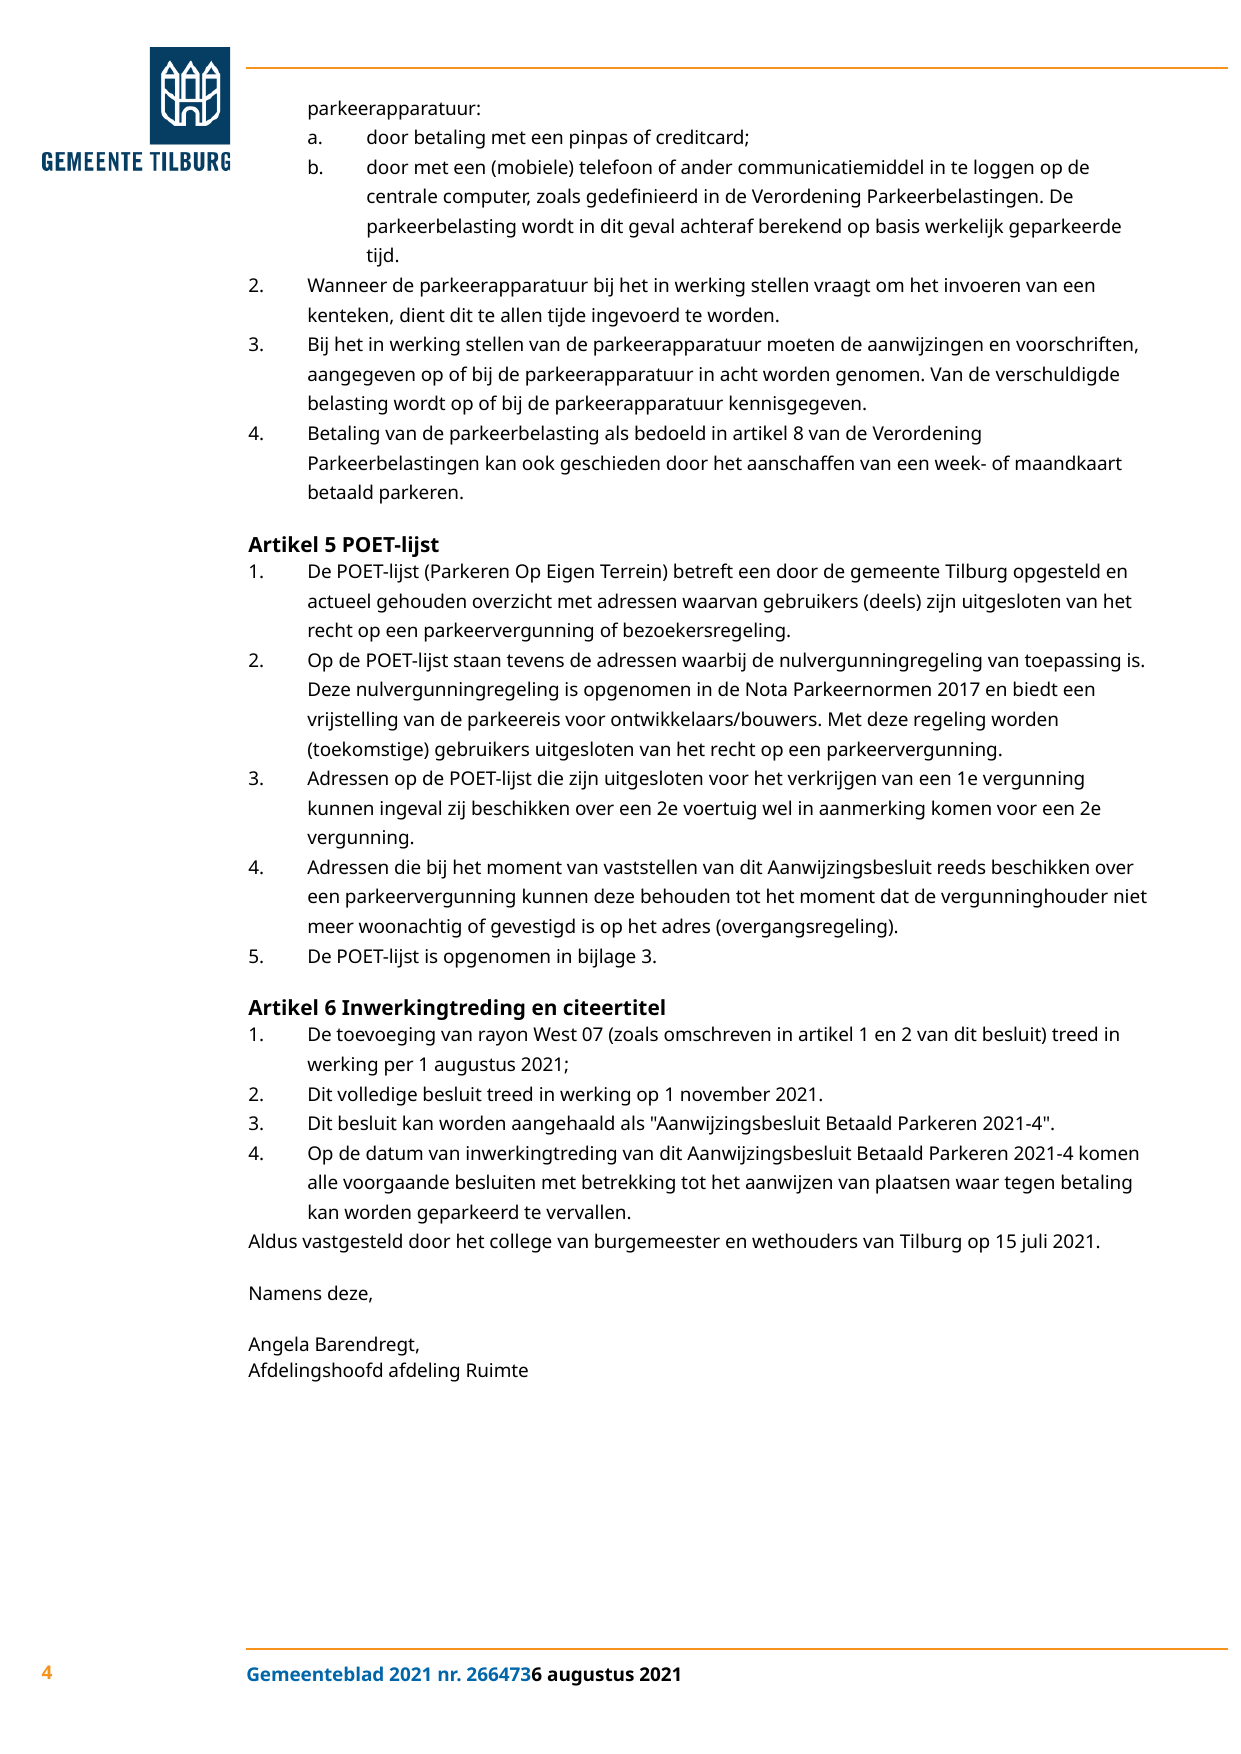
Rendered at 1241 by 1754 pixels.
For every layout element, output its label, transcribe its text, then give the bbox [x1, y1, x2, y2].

list De POET-lijst (Parkeren Op Eigen Terrein) betreft een door de gemeente Tilburg opgesteld en actueel gehouden overzicht met adressen waarvan gebruikers (deels) zijn uitgesloten van het recht op een parkeervergunning of bezoekersregeling. [248, 558, 1152, 643]
text Artikel 6 Inwerkingtreding en citeertitel [248, 993, 1152, 1022]
list Betaling van de parkeerbelasting als bedoeld in artikel 8 van de Verordening Parkeerbelastingen kan ook geschieden door het aanschaffen van een week- of maandkaart betaald parkeren. [248, 420, 1152, 505]
list Adressen die bij het moment van vaststellen van dit Aanwijzingsbesluit reeds beschikken over een parkeervergunning kunnen deze behouden tot het moment dat de vergunninghouder niet meer woonachtig of gevestigd is op het adres (overgangsregeling). [248, 854, 1152, 939]
list De POET-lijst is opgenomen in bijlage 3. [248, 943, 1152, 968]
text Angela Barendregt, [248, 1332, 1152, 1357]
text Aldus vastgesteld door het college van burgemeester en wethouders van Tilburg op 15 juli 2021. [248, 1229, 1152, 1254]
text Namens deze, [248, 1280, 1152, 1306]
list Dit volledige besluit treed in werking op 1 november 2021. [248, 1081, 1152, 1107]
text Afdelingshoofd afdeling Ruimte [248, 1357, 1152, 1383]
list Dit besluit kan worden aangehaald als "Aanwijzingsbesluit Betaald Parkeren 2021-4". [248, 1110, 1152, 1136]
list parkeerapparatuur: [248, 95, 1152, 121]
list door met een (mobiele) telefoon of ander communicatiemiddel in te loggen op de centrale computer, zoals gedefinieerd in de Verordening Parkeerbelastingen. De parkeerbelasting wordt in dit geval achteraf berekend op basis werkelijk geparkeerde tijd. [307, 154, 1152, 268]
list Adressen op de POET-lijst die zijn uitgesloten voor het verkrijgen van een 1e vergunning kunnen ingeval zij beschikken over een 2e voertuig wel in aanmerking komen voor een 2e vergunning. [248, 765, 1152, 850]
list Wanneer de parkeerapparatuur bij het in werking stellen vraagt om het invoeren van een kenteken, dient dit te allen tijde ingevoerd te worden. [248, 272, 1152, 328]
picture [41, 47, 231, 172]
list door betaling met een pinpas of creditcard; [307, 124, 1152, 150]
list De toevoeging van rayon West 07 (zoals omschreven in artikel 1 en 2 van dit besluit) treed in werking per 1 augustus 2021; [248, 1022, 1152, 1077]
list Op de datum van inwerkingtreding van dit Aanwijzingsbesluit Betaald Parkeren 2021-4 komen alle voorgaande besluiten met betrekking tot het aanwijzen van plaatsen waar tegen betaling kan worden geparkeerd te vervallen. [248, 1140, 1152, 1225]
text Artikel 5 POET-lijst [248, 530, 1152, 558]
list Op de POET-lijst staan tevens de adressen waarbij de nulvergunningregeling van toepassing is. Deze nulvergunningregeling is opgenomen in de Nota Parkeernormen 2017 en biedt een vrijstelling van de parkeereis voor ontwikkelaars/bouwers. Met deze regeling worden (toekomstige) gebruikers uitgesloten van het recht op een parkeervergunning. [248, 647, 1152, 761]
list Bij het in werking stellen van de parkeerapparatuur moeten de aanwijzingen en voorschriften, aangegeven op of bij de parkeerapparatuur in acht worden genomen. Van de verschuldigde belasting wordt op of bij de parkeerapparatuur kennisgegeven. [248, 331, 1152, 416]
